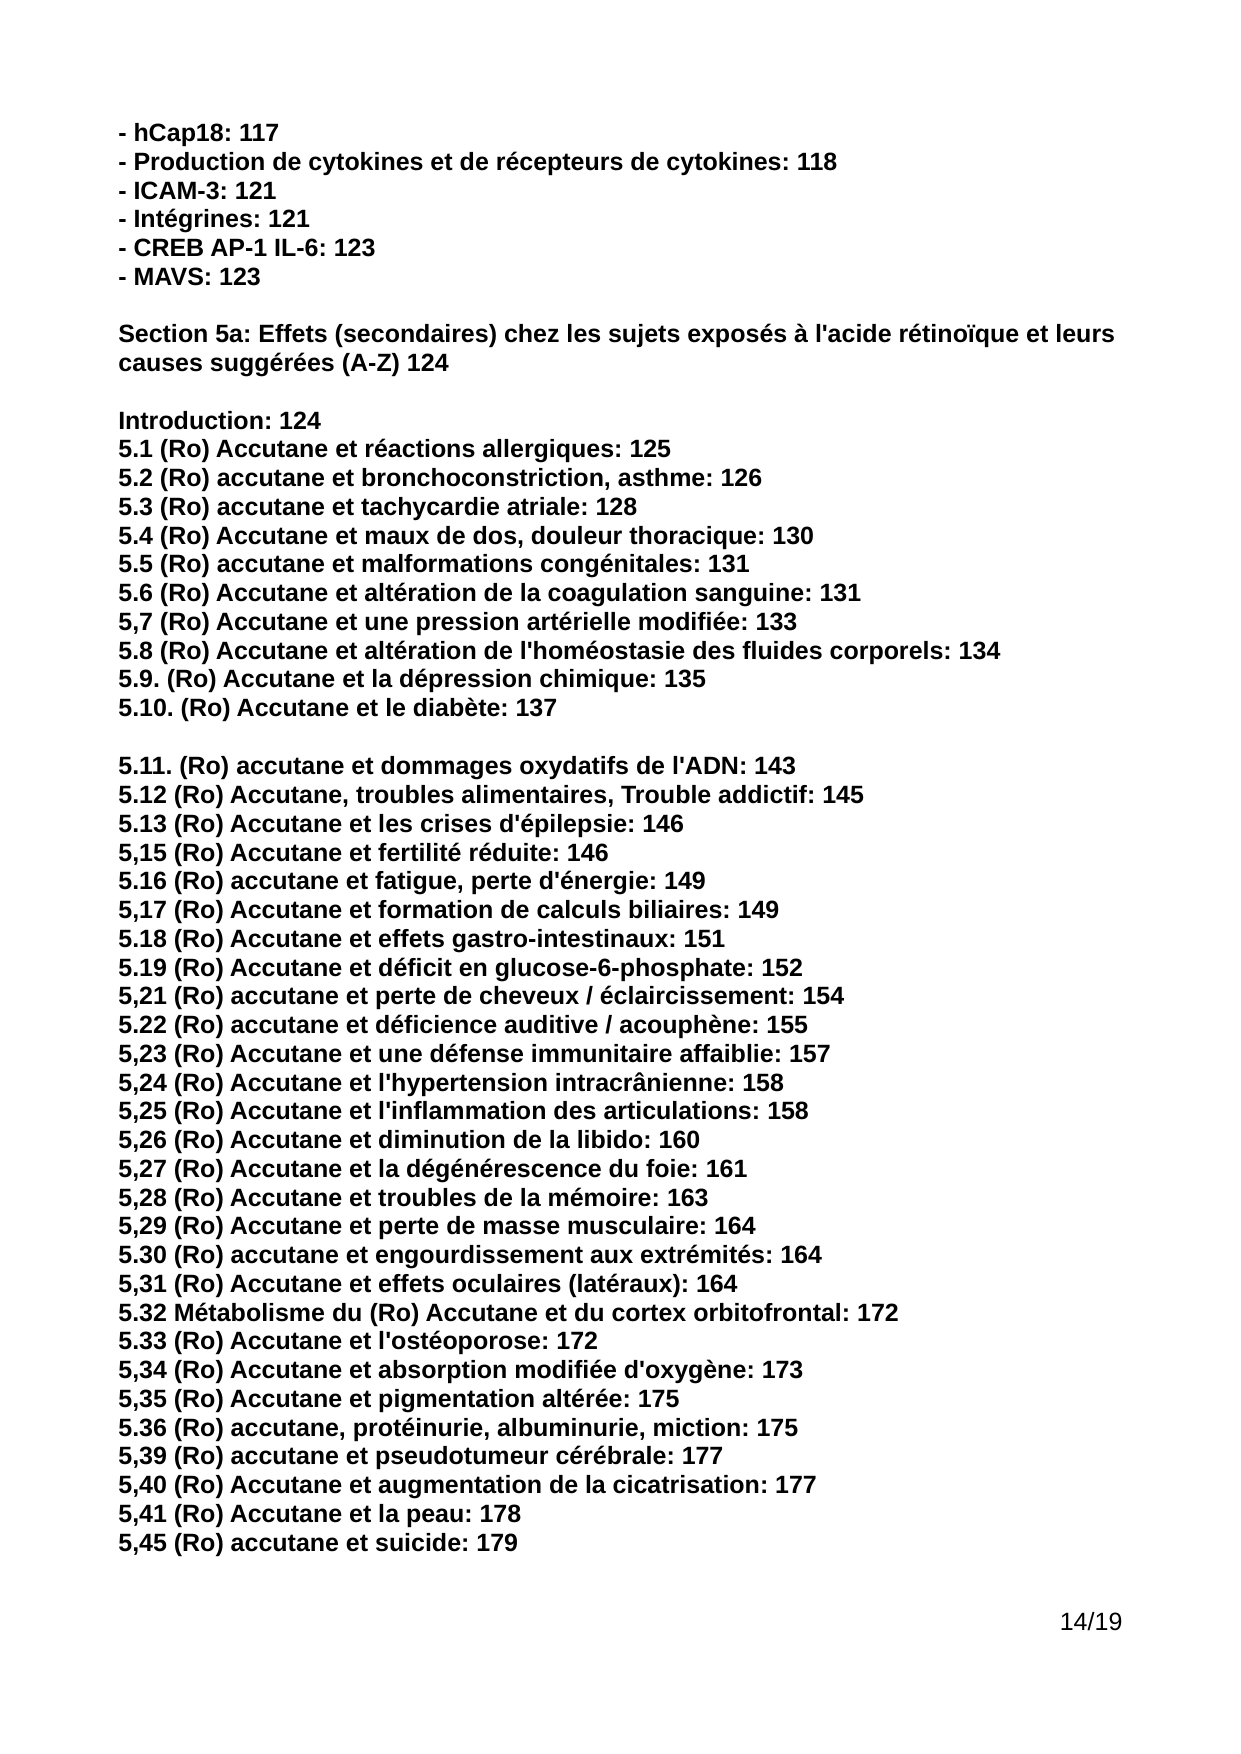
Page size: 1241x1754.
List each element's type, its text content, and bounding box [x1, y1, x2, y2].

text Introduction: 124 [118, 406, 1122, 434]
text - CREB AP-1 IL-6: 123 [118, 233, 1122, 262]
text 5,21 (Ro) accutane et perte de cheveux / éclaircissement: 154 [118, 981, 1122, 1010]
text 5.22 (Ro) accutane et déficience auditive / acouphène: 155 [118, 1010, 1122, 1039]
text 5.12 (Ro) Accutane, troubles alimentaires, Trouble addictif: 145 [118, 780, 1122, 809]
text - ICAM-3: 121 [118, 176, 1122, 204]
text 5.8 (Ro) Accutane et altération de l'homéostasie des fluides corporels: 134 [118, 636, 1122, 664]
text 5.5 (Ro) accutane et malformations congénitales: 131 [118, 549, 1122, 578]
text 5,34 (Ro) Accutane et absorption modifiée d'oxygène: 173 [118, 1355, 1122, 1384]
text 5,31 (Ro) Accutane et effets oculaires (latéraux): 164 [118, 1269, 1122, 1298]
text 5.32 Métabolisme du (Ro) Accutane et du cortex orbitofrontal: 172 [118, 1298, 1122, 1326]
text 5,17 (Ro) Accutane et formation de calculs biliaires: 149 [118, 895, 1122, 924]
text 5,27 (Ro) Accutane et la dégénérescence du foie: 161 [118, 1154, 1122, 1183]
text - Production de cytokines et de récepteurs de cytokines: 118 [118, 147, 1122, 176]
text 5.2 (Ro) accutane et bronchoconstriction, asthme: 126 [118, 463, 1122, 492]
text 5.4 (Ro) Accutane et maux de dos, douleur thoracique: 130 [118, 521, 1122, 549]
text 5.11. (Ro) accutane et dommages oxydatifs de l'ADN: 143 [118, 751, 1122, 780]
text 5,39 (Ro) accutane et pseudotumeur cérébrale: 177 [118, 1441, 1122, 1470]
text 5.33 (Ro) Accutane et l'ostéoporose: 172 [118, 1326, 1122, 1355]
text 5,35 (Ro) Accutane et pigmentation altérée: 175 [118, 1384, 1122, 1413]
text 5.6 (Ro) Accutane et altération de la coagulation sanguine: 131 [118, 578, 1122, 607]
text 5.30 (Ro) accutane et engourdissement aux extrémités: 164 [118, 1240, 1122, 1269]
text - MAVS: 123 [118, 262, 1122, 291]
text 5.19 (Ro) Accutane et déficit en glucose-6-phosphate: 152 [118, 953, 1122, 981]
text 5,28 (Ro) Accutane et troubles de la mémoire: 163 [118, 1183, 1122, 1211]
text 5.13 (Ro) Accutane et les crises d'épilepsie: 146 [118, 809, 1122, 838]
text 5,25 (Ro) Accutane et l'inflammation des articulations: 158 [118, 1096, 1122, 1125]
text 5,7 (Ro) Accutane et une pression artérielle modifiée: 133 [118, 607, 1122, 636]
text 5.36 (Ro) accutane, protéinurie, albuminurie, miction: 175 [118, 1413, 1122, 1441]
text Section 5a: Effets (secondaires) chez les sujets exposés à l'acide rétinoïque et leurs causes suggérées (A-Z) 124 [118, 319, 1122, 377]
text 5.9. (Ro) Accutane et la dépression chimique: 135 [118, 664, 1122, 693]
text 5,29 (Ro) Accutane et perte de masse musculaire: 164 [118, 1211, 1122, 1240]
text 5,26 (Ro) Accutane et diminution de la libido: 160 [118, 1125, 1122, 1154]
text - Intégrines: 121 [118, 204, 1122, 233]
text 5.3 (Ro) accutane et tachycardie atriale: 128 [118, 492, 1122, 521]
text 5.18 (Ro) Accutane et effets gastro-intestinaux: 151 [118, 924, 1122, 953]
text 5,23 (Ro) Accutane et une défense immunitaire affaiblie: 157 [118, 1039, 1122, 1068]
text 5,41 (Ro) Accutane et la peau: 178 [118, 1499, 1122, 1528]
text 5.1 (Ro) Accutane et réactions allergiques: 125 [118, 434, 1122, 463]
text 5.10. (Ro) Accutane et le diabète: 137 [118, 693, 1122, 722]
text - hCap18: 117 [118, 118, 1122, 147]
text 5,24 (Ro) Accutane et l'hypertension intracrânienne: 158 [118, 1068, 1122, 1096]
text 5,40 (Ro) Accutane et augmentation de la cicatrisation: 177 [118, 1470, 1122, 1499]
text 5,45 (Ro) accutane et suicide: 179 [118, 1528, 1122, 1556]
text 5.16 (Ro) accutane et fatigue, perte d'énergie: 149 [118, 866, 1122, 895]
text 5,15 (Ro) Accutane et fertilité réduite: 146 [118, 838, 1122, 866]
